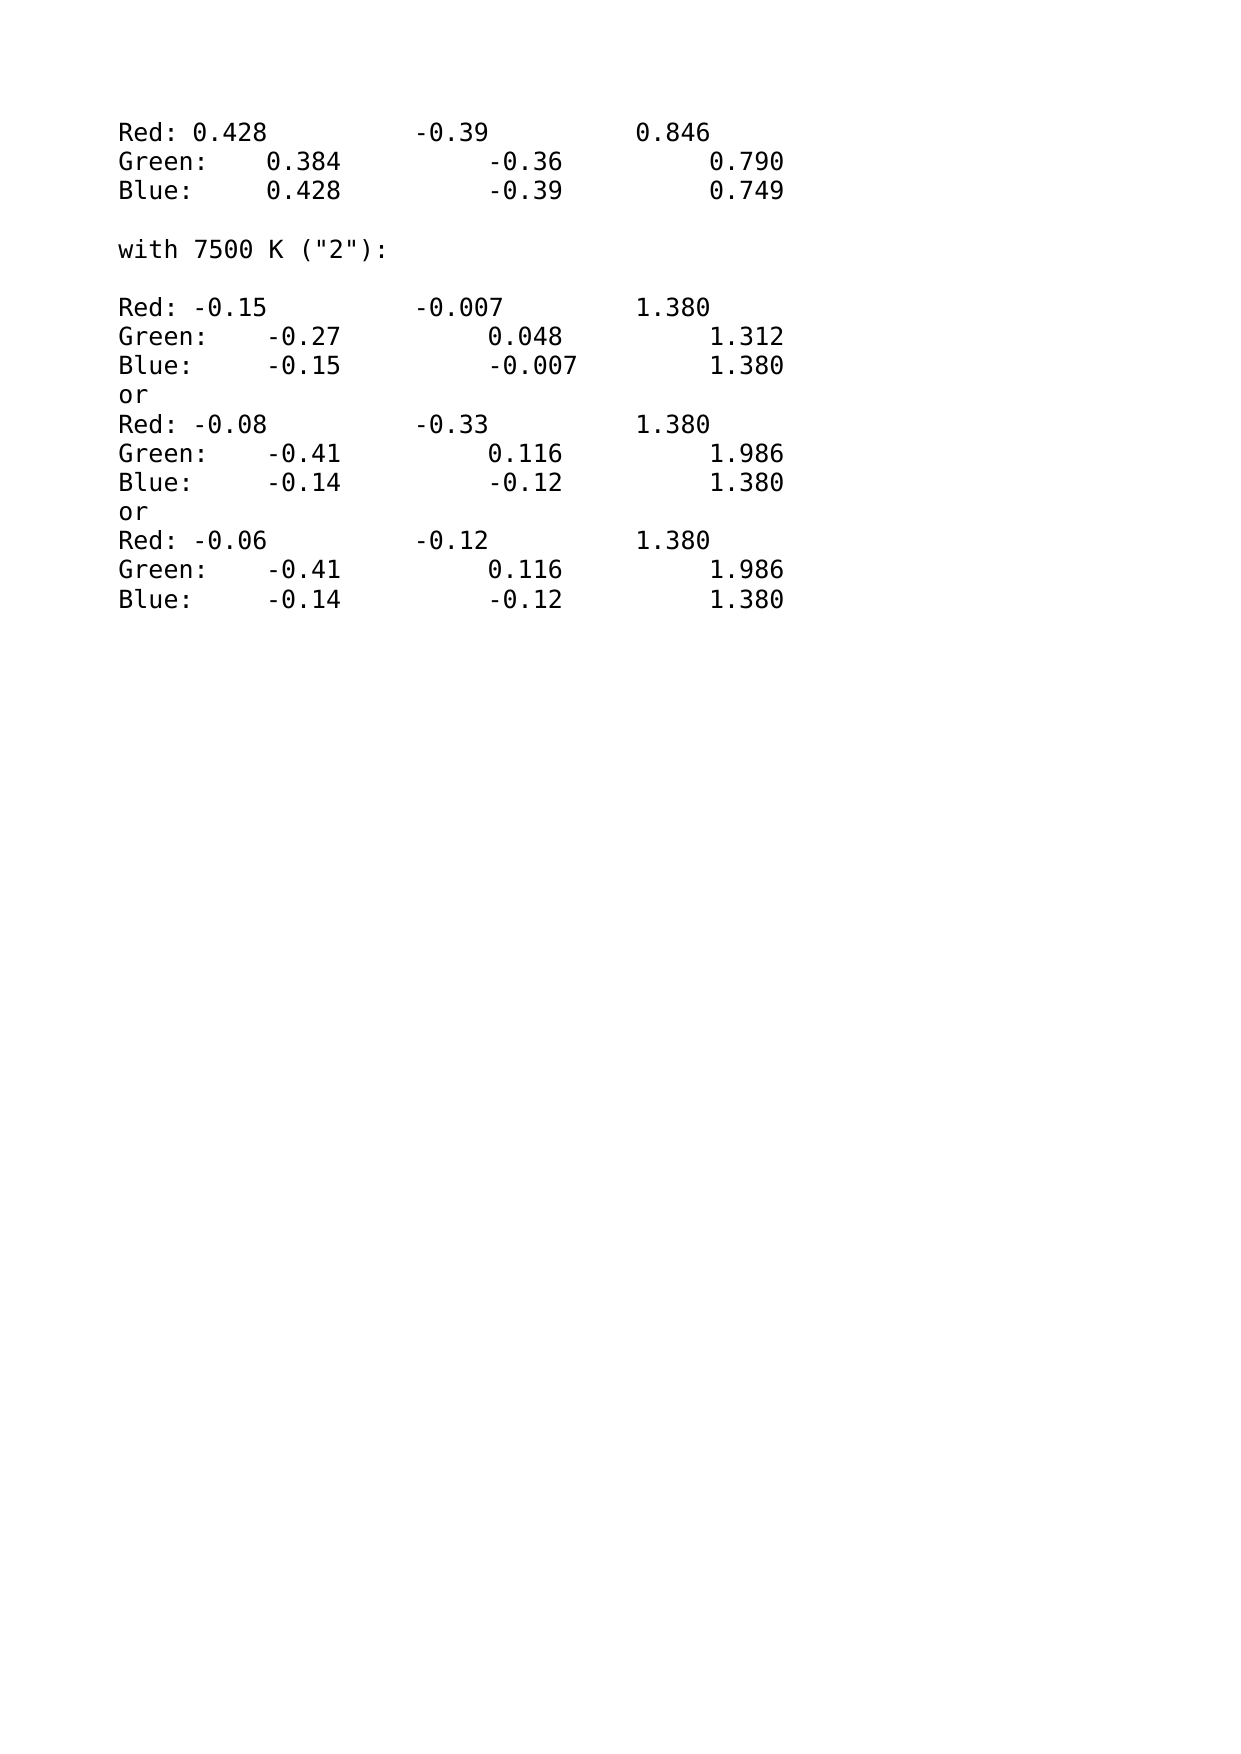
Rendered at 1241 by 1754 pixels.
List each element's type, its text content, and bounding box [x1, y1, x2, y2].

text Red: 0.428 -0.39 0.846 Green: 0.384 -0.36 0.790 Blue: 0.428 -0.39 0.749 with 7500 K ("2"): Red: -0.15 -0.007 1.380 Green: -0.27 0.048 1.312 Blue: -0.15 -0.007 1.380 or Red: -0.08 -0.33 1.380 Green: -0.41 0.116 1.986 Blue: -0.14 -0.12 1.380 or Red: -0.06 -0.12 1.380 Green: -0.41 0.116 1.986 Blue: -0.14 -0.12 1.380 [118, 118, 1122, 614]
